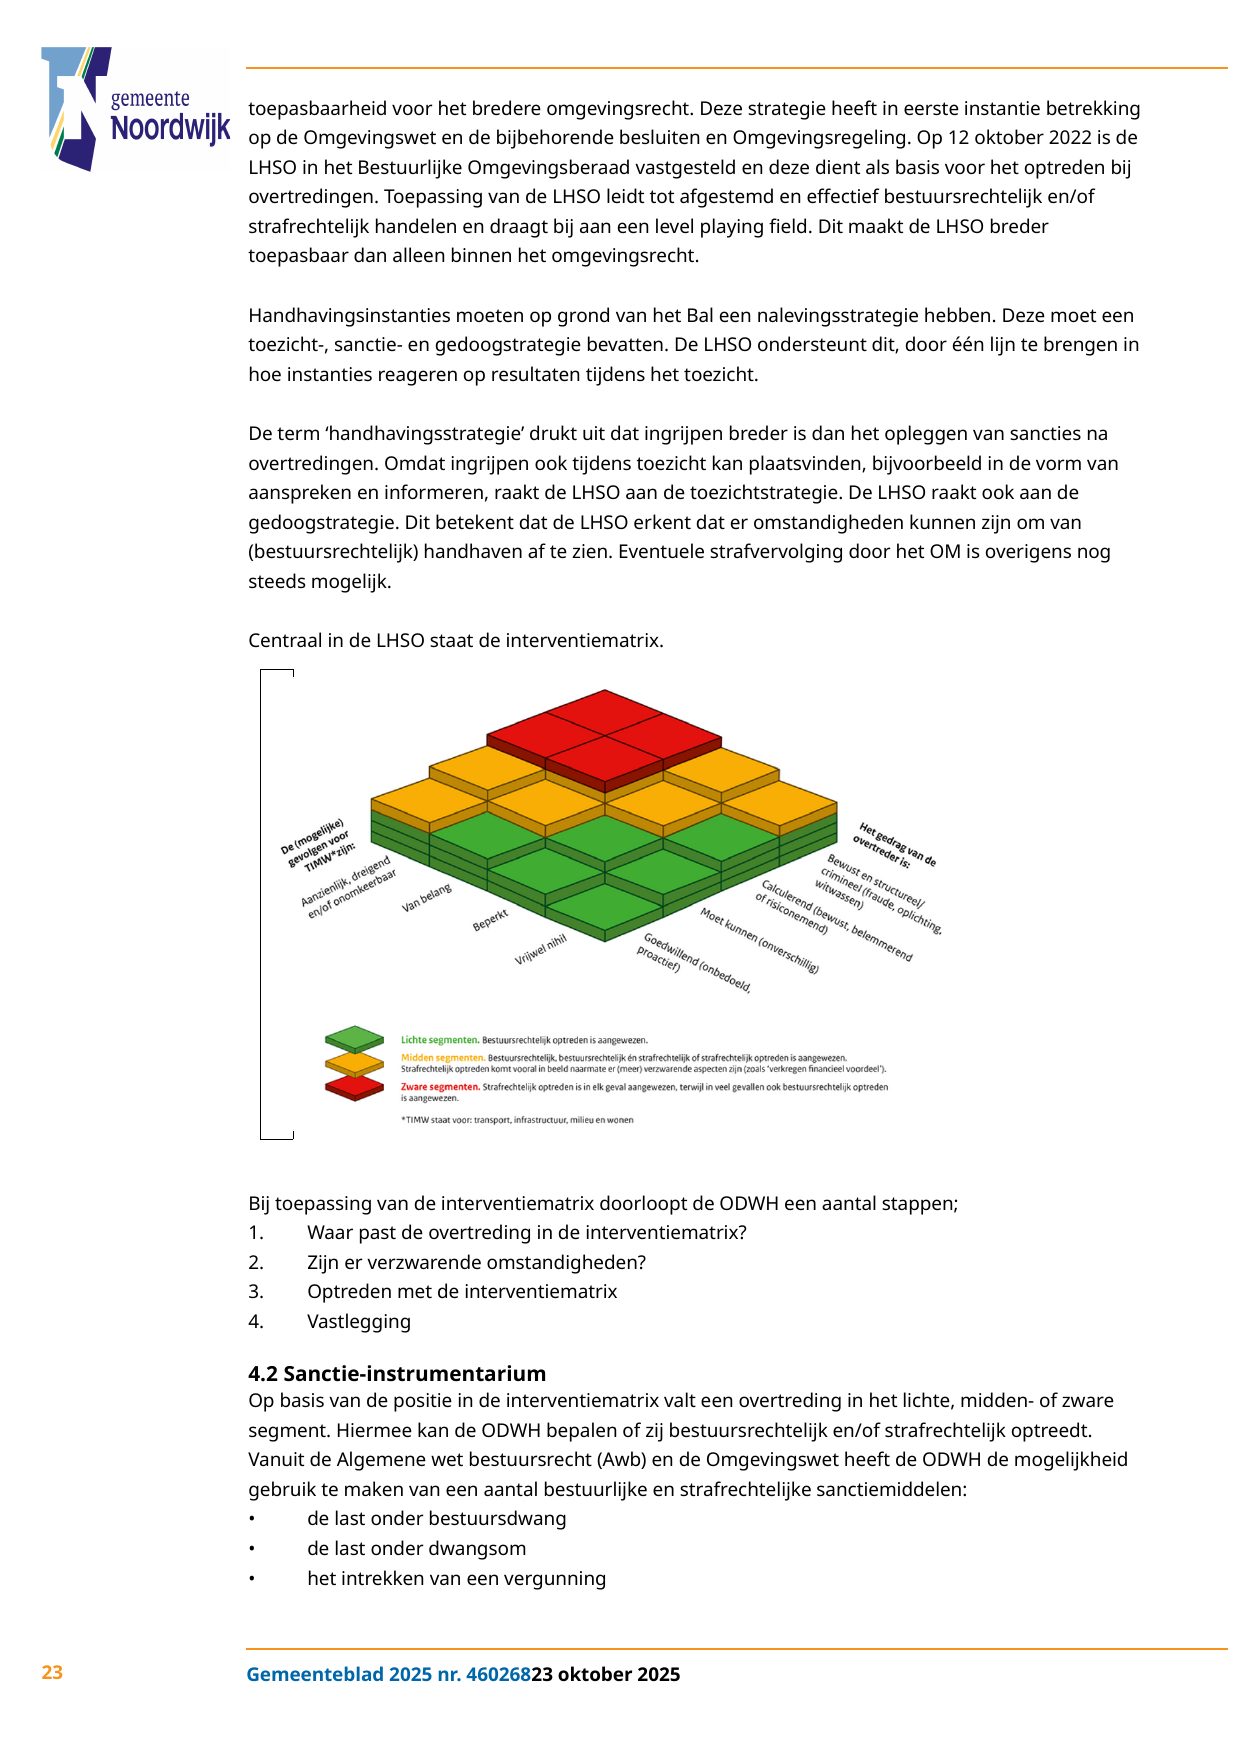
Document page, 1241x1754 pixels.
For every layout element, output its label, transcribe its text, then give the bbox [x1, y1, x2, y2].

text toepasbaarheid voor het bredere omgevingsrecht. Deze strategie heeft in eerste instantie betrekking op de Omgevingswet en de bijbehorende besluiten en Omgevingsregeling. Op 12 oktober 2022 is de LHSO in het Bestuurlijke Omgevingsberaad vastgesteld en deze dient als basis voor het optreden bij overtredingen. Toepassing van de LHSO leidt tot afgestemd en effectief bestuursrechtelijk en/of strafrechtelijk handelen en draagt bij aan een level playing field. Dit maakt de LHSO breder toepasbaar dan alleen binnen het omgevingsrecht. [248, 95, 1152, 268]
picture [268, 677, 978, 1131]
text Centraal in de LHSO staat de interventiematrix. [248, 627, 1152, 653]
list Zijn er verzwarende omstandigheden? [248, 1249, 1152, 1275]
text Handhavingsinstanties moeten op grond van het Bal een nalevingsstrategie hebben. Deze moet een toezicht-, sanctie- en gedoogstrategie bevatten. De LHSO ondersteunt dit, door één lijn te brengen in hoe instanties reageren op resultaten tijdens het toezicht. [248, 302, 1152, 387]
picture [41, 47, 231, 172]
list Vastlegging [248, 1308, 1152, 1334]
list Optreden met de interventiematrix [248, 1279, 1152, 1304]
list Waar past de overtreding in de interventiematrix? [248, 1219, 1152, 1245]
text De term ‘handhavingsstrategie’ drukt uit dat ingrijpen breder is dan het opleggen van sancties na overtredingen. Omdat ingrijpen ook tijdens toezicht kan plaatsvinden, bijvoorbeeld in de vorm van aanspreken en informeren, raakt de LHSO aan de toezichtstrategie. De LHSO raakt ook aan de gedoogstrategie. Dit betekent dat de LHSO erkent dat er omstandigheden kunnen zijn om van (bestuursrechtelijk) handhaven af te zien. Eventuele strafvervolging door het OM is overigens nog steeds mogelijk. [248, 420, 1152, 594]
list de last onder bestuursdwang [248, 1506, 1152, 1531]
text Op basis van de positie in de interventiematrix valt een overtreding in het lichte, midden- of zware segment. Hiermee kan de ODWH bepalen of zij bestuursrechtelijk en/of strafrechtelijk optreedt. Vanuit de Algemene wet bestuursrecht (Awb) en de Omgevingswet heeft de ODWH de mogelijkheid gebruik te maken van een aantal bestuurlijke en strafrechtelijke sanctiemiddelen: [248, 1387, 1152, 1502]
list de last onder dwangsom [248, 1535, 1152, 1561]
list het intrekken van een vergunning [248, 1565, 1152, 1590]
text 4.2 Sanctie-instrumentarium [248, 1359, 1152, 1387]
text Bij toepassing van de interventiematrix doorloopt de ODWH een aantal stappen; [248, 1190, 1152, 1216]
